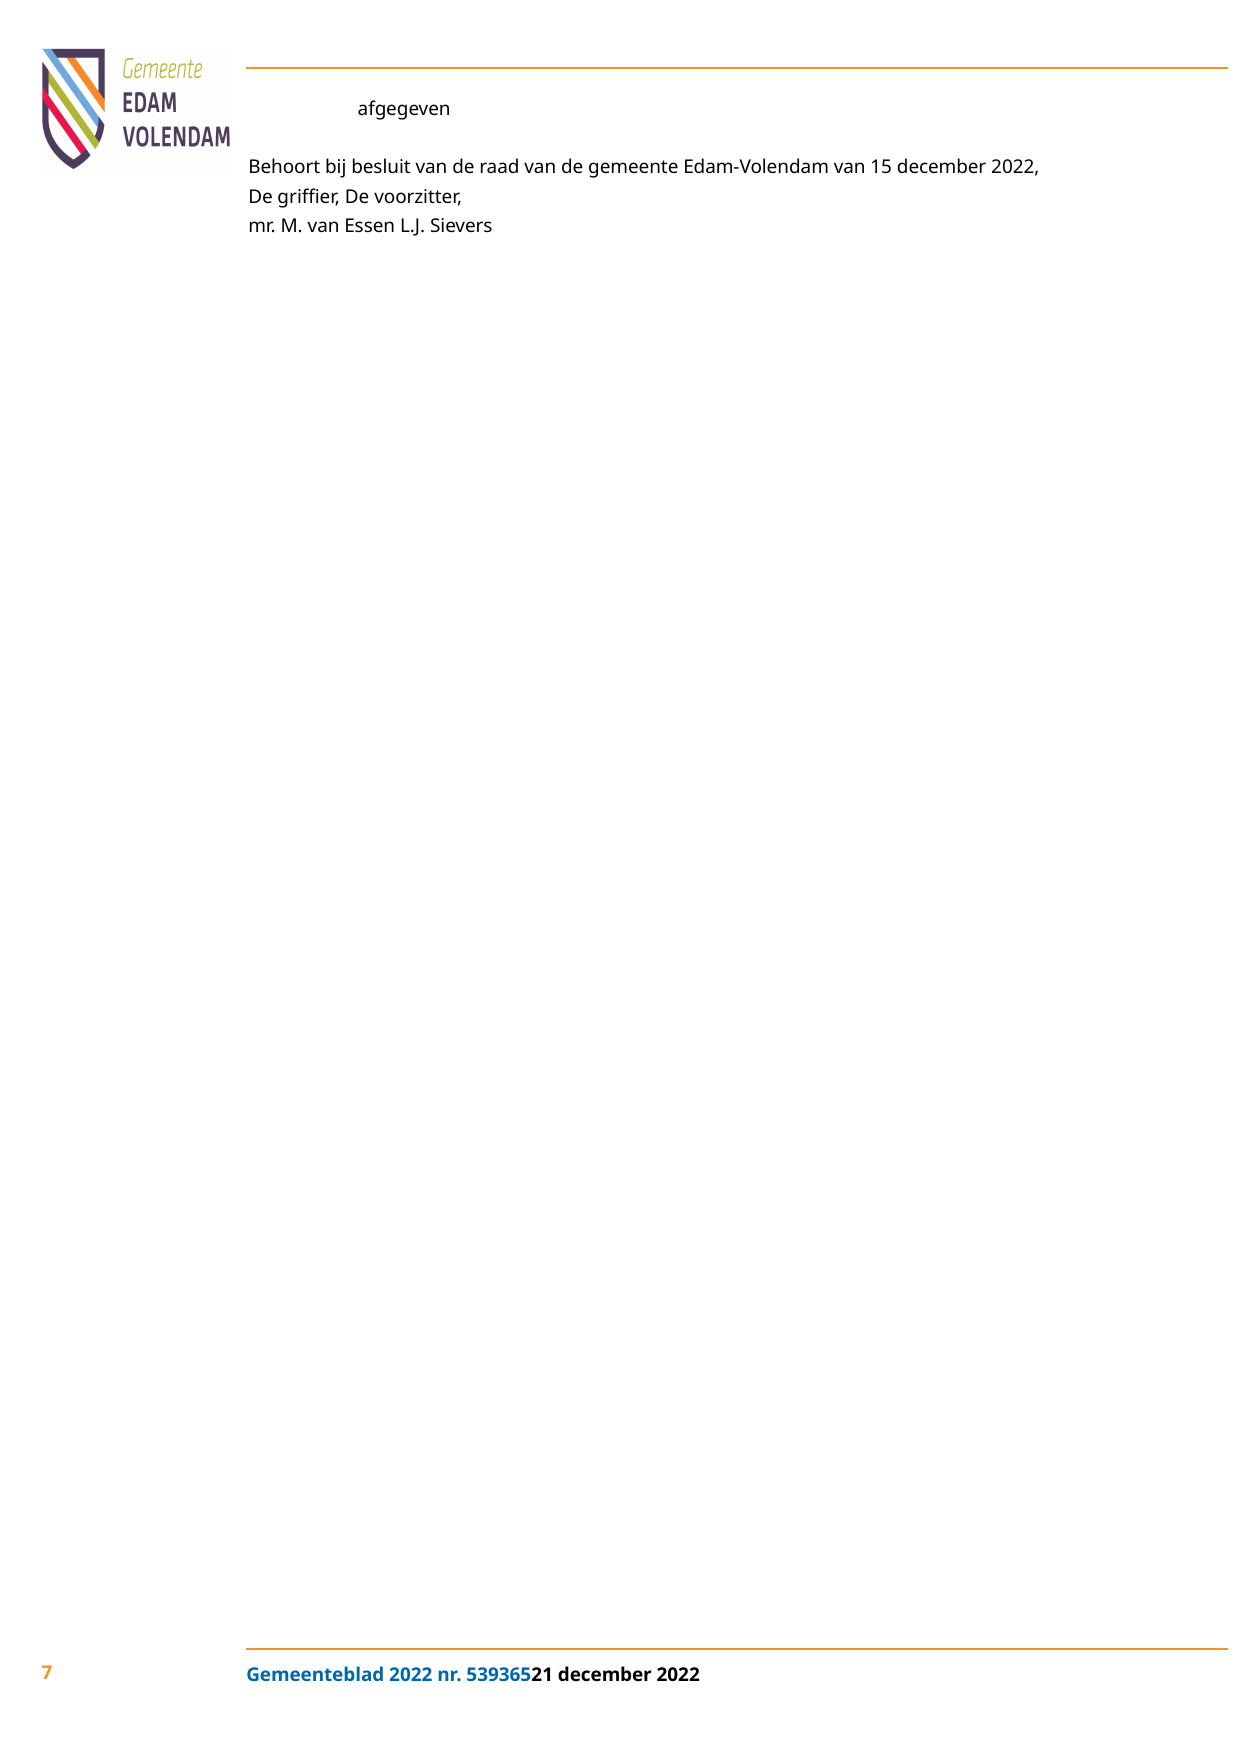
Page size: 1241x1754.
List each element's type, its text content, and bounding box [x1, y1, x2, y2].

table_cell [248, 95, 357, 121]
text mr. M. van Essen L.J. Sievers [248, 212, 1152, 238]
table_cell [495, 95, 605, 121]
table_cell [933, 95, 1042, 121]
table_cell [605, 95, 714, 121]
table_cell afgegeven [358, 95, 495, 121]
text Behoort bij besluit van de raad van de gemeente Edam-Volendam van 15 december 2022, [248, 153, 1152, 179]
text De griffier, De voorzitter, [248, 183, 1152, 209]
table_cell [824, 95, 933, 121]
table_cell [714, 95, 823, 121]
table_cell [1042, 95, 1152, 121]
picture [41, 47, 231, 172]
